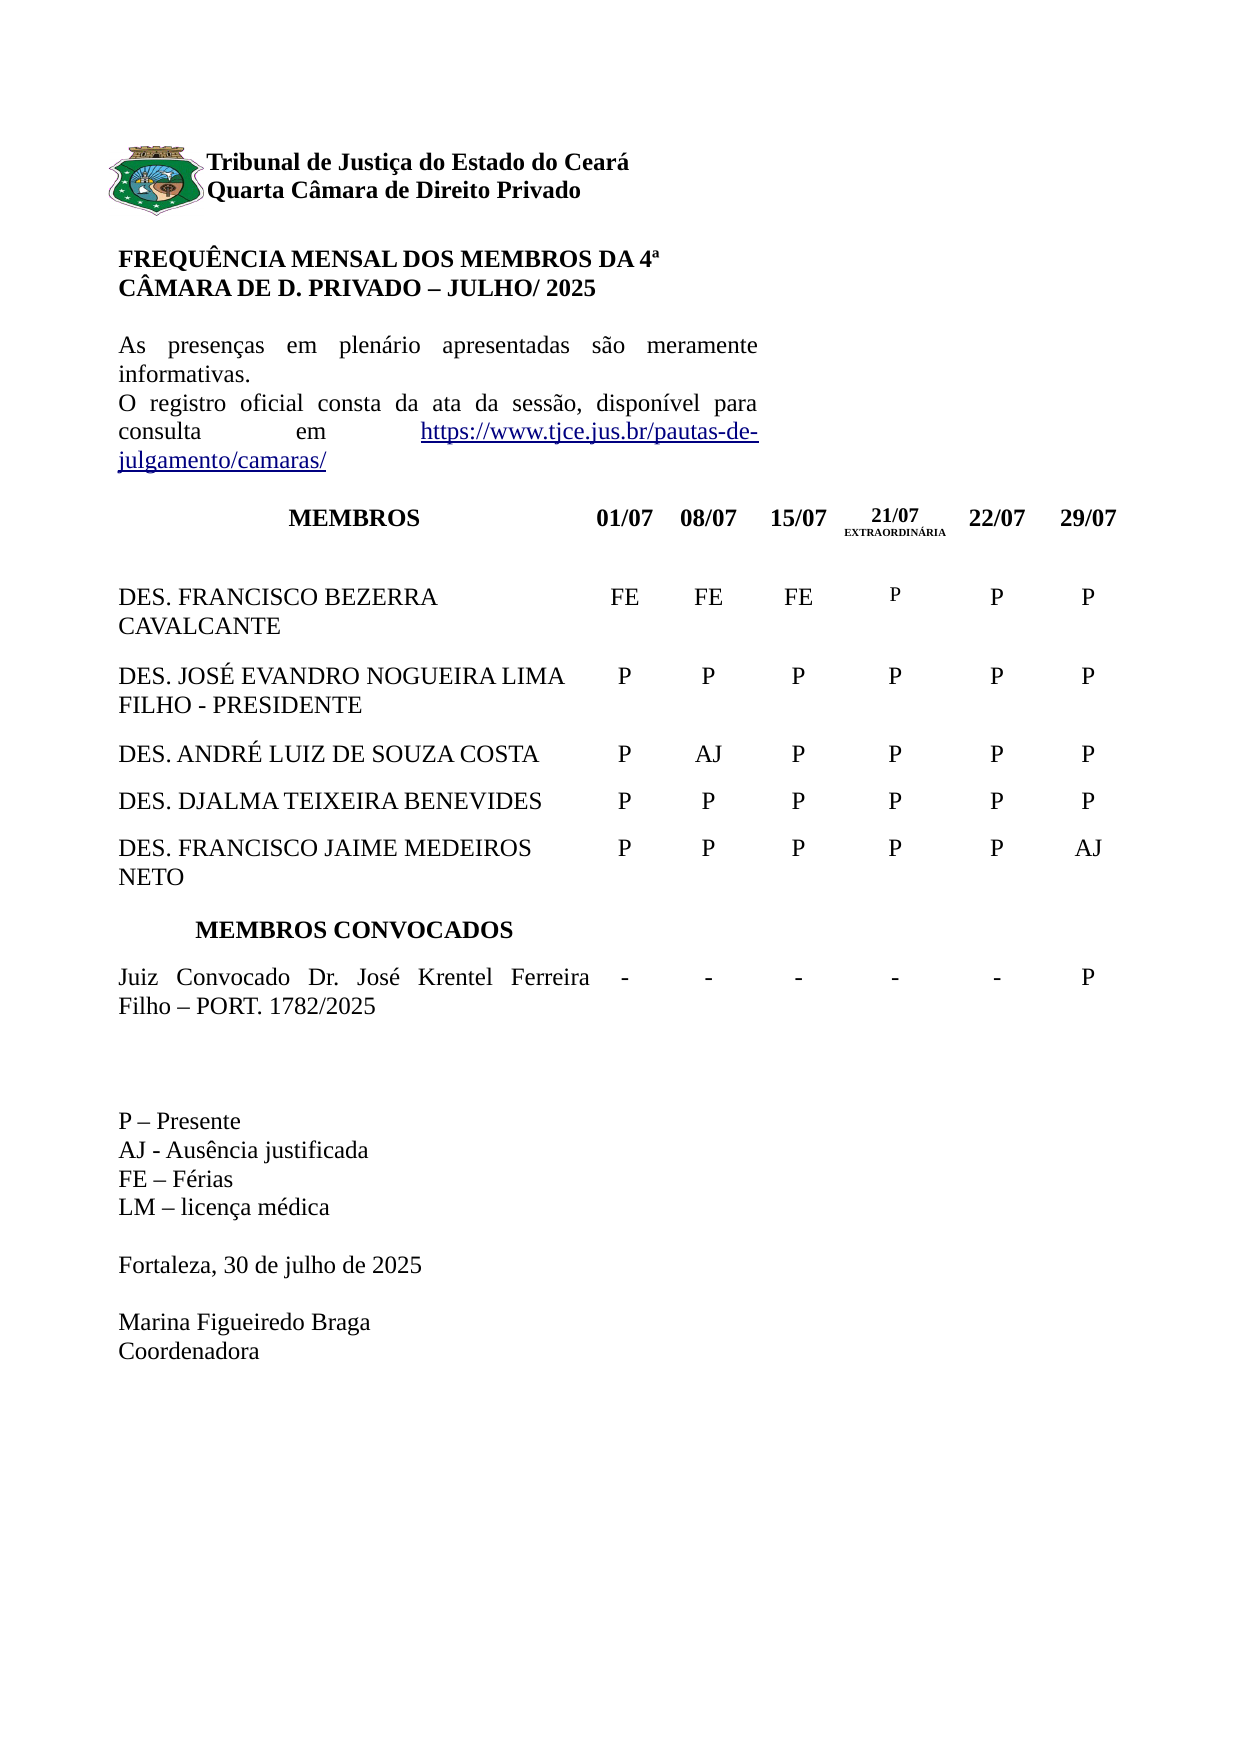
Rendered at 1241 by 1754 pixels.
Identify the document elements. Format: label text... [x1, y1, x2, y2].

text AJ - Ausência justificada [118, 1135, 1122, 1164]
table_cell P [1043, 661, 1134, 739]
text Fortaleza, 30 de julho de 2025 [118, 1250, 1122, 1279]
table_cell P [839, 661, 951, 739]
table_cell [758, 915, 839, 962]
table_header [758, 147, 839, 244]
picture [108, 146, 204, 216]
table_cell P [839, 582, 951, 661]
table_cell AJ [659, 739, 758, 786]
table_cell FE [659, 582, 758, 661]
table_cell 08/07 [659, 503, 758, 582]
table_header [951, 147, 1043, 244]
table_cell P [839, 739, 951, 786]
table_cell [1043, 915, 1134, 962]
table_cell - [758, 963, 839, 1049]
table_cell AJ [1043, 833, 1134, 915]
table_cell [659, 915, 758, 962]
table_cell P [839, 833, 951, 915]
table_cell P [758, 739, 839, 786]
table_cell [951, 301, 1043, 503]
text LM – licença médica [118, 1192, 1122, 1221]
table_cell - [659, 963, 758, 1049]
table_cell 01/07 [591, 503, 659, 582]
table_cell [591, 915, 659, 962]
table_header [118, 216, 194, 244]
table_cell DES. FRANCISCO JAIME MEDEIROS NETO [118, 833, 591, 915]
table_cell [839, 301, 951, 503]
table_cell [1043, 244, 1134, 301]
table_cell FE [591, 582, 659, 661]
table_cell [839, 915, 951, 962]
table_cell FREQUÊNCIA MENSAL DOS MEMBROS DA 4ª CÂMARA DE D. PRIVADO – JULHO/ 2025 [118, 244, 758, 301]
text Coordenadora [118, 1336, 1122, 1365]
table_cell 29/07 [1043, 503, 1134, 582]
table_cell 15/07 [758, 503, 839, 582]
table_cell P [1043, 786, 1134, 833]
table_cell - [951, 963, 1043, 1049]
table_cell [1043, 301, 1134, 503]
table_cell P [758, 786, 839, 833]
table_cell P [758, 661, 839, 739]
table_cell P [591, 661, 659, 739]
table_cell MEMBROS CONVOCADOS [118, 915, 591, 962]
table_cell Juiz Convocado Dr. José Krentel Ferreira Filho – PORT. 1782/2025 [118, 963, 591, 1049]
table_cell P [591, 739, 659, 786]
table_cell P [591, 786, 659, 833]
table_cell P [1043, 582, 1134, 661]
table_cell DES. ANDRÉ LUIZ DE SOUZA COSTA [118, 739, 591, 786]
table_cell P [1043, 963, 1134, 1049]
table_header Tribunal de Justiça do Estado do Ceará Quarta Câmara de Direito Privado [194, 147, 758, 244]
table_cell P [951, 833, 1043, 915]
table_cell DES. DJALMA TEIXEIRA BENEVIDES [118, 786, 591, 833]
table_cell 21/07 EXTRAORDINÁRIA [839, 503, 951, 582]
table_cell DES. FRANCISCO BEZERRA CAVALCANTE [118, 582, 591, 661]
table_cell P [951, 739, 1043, 786]
table_cell P [758, 833, 839, 915]
table_cell P [659, 833, 758, 915]
table_cell - [591, 963, 659, 1049]
table_cell P [839, 786, 951, 833]
table_cell P [951, 582, 1043, 661]
table_header [1043, 147, 1134, 244]
table_cell 22/07 [951, 503, 1043, 582]
table_cell P [951, 786, 1043, 833]
table_cell As presenças em plenário apresentadas são meramente informativas. O registro oficial consta da ata da sessão, disponível para consulta em https://www.tjce.jus.br/pautas-de-julgamento/camaras/ [118, 301, 758, 503]
text P – Presente [118, 1106, 1122, 1135]
table_cell [951, 244, 1043, 301]
table_cell FE [758, 582, 839, 661]
table_cell P [659, 661, 758, 739]
table_cell MEMBROS [118, 503, 591, 582]
table_header [839, 147, 951, 244]
table_cell P [1043, 739, 1134, 786]
table_cell P [659, 786, 758, 833]
table_cell - [839, 963, 951, 1049]
table_cell [758, 301, 839, 503]
text Marina Figueiredo Braga [118, 1307, 1122, 1336]
table_cell DES. JOSÉ EVANDRO NOGUEIRA LIMA FILHO - PRESIDENTE [118, 661, 591, 739]
text FE – Férias [118, 1164, 1122, 1192]
table_cell P [951, 661, 1043, 739]
table_cell [758, 244, 839, 301]
table_cell [951, 915, 1043, 962]
table_cell [839, 244, 951, 301]
table_cell P [591, 833, 659, 915]
